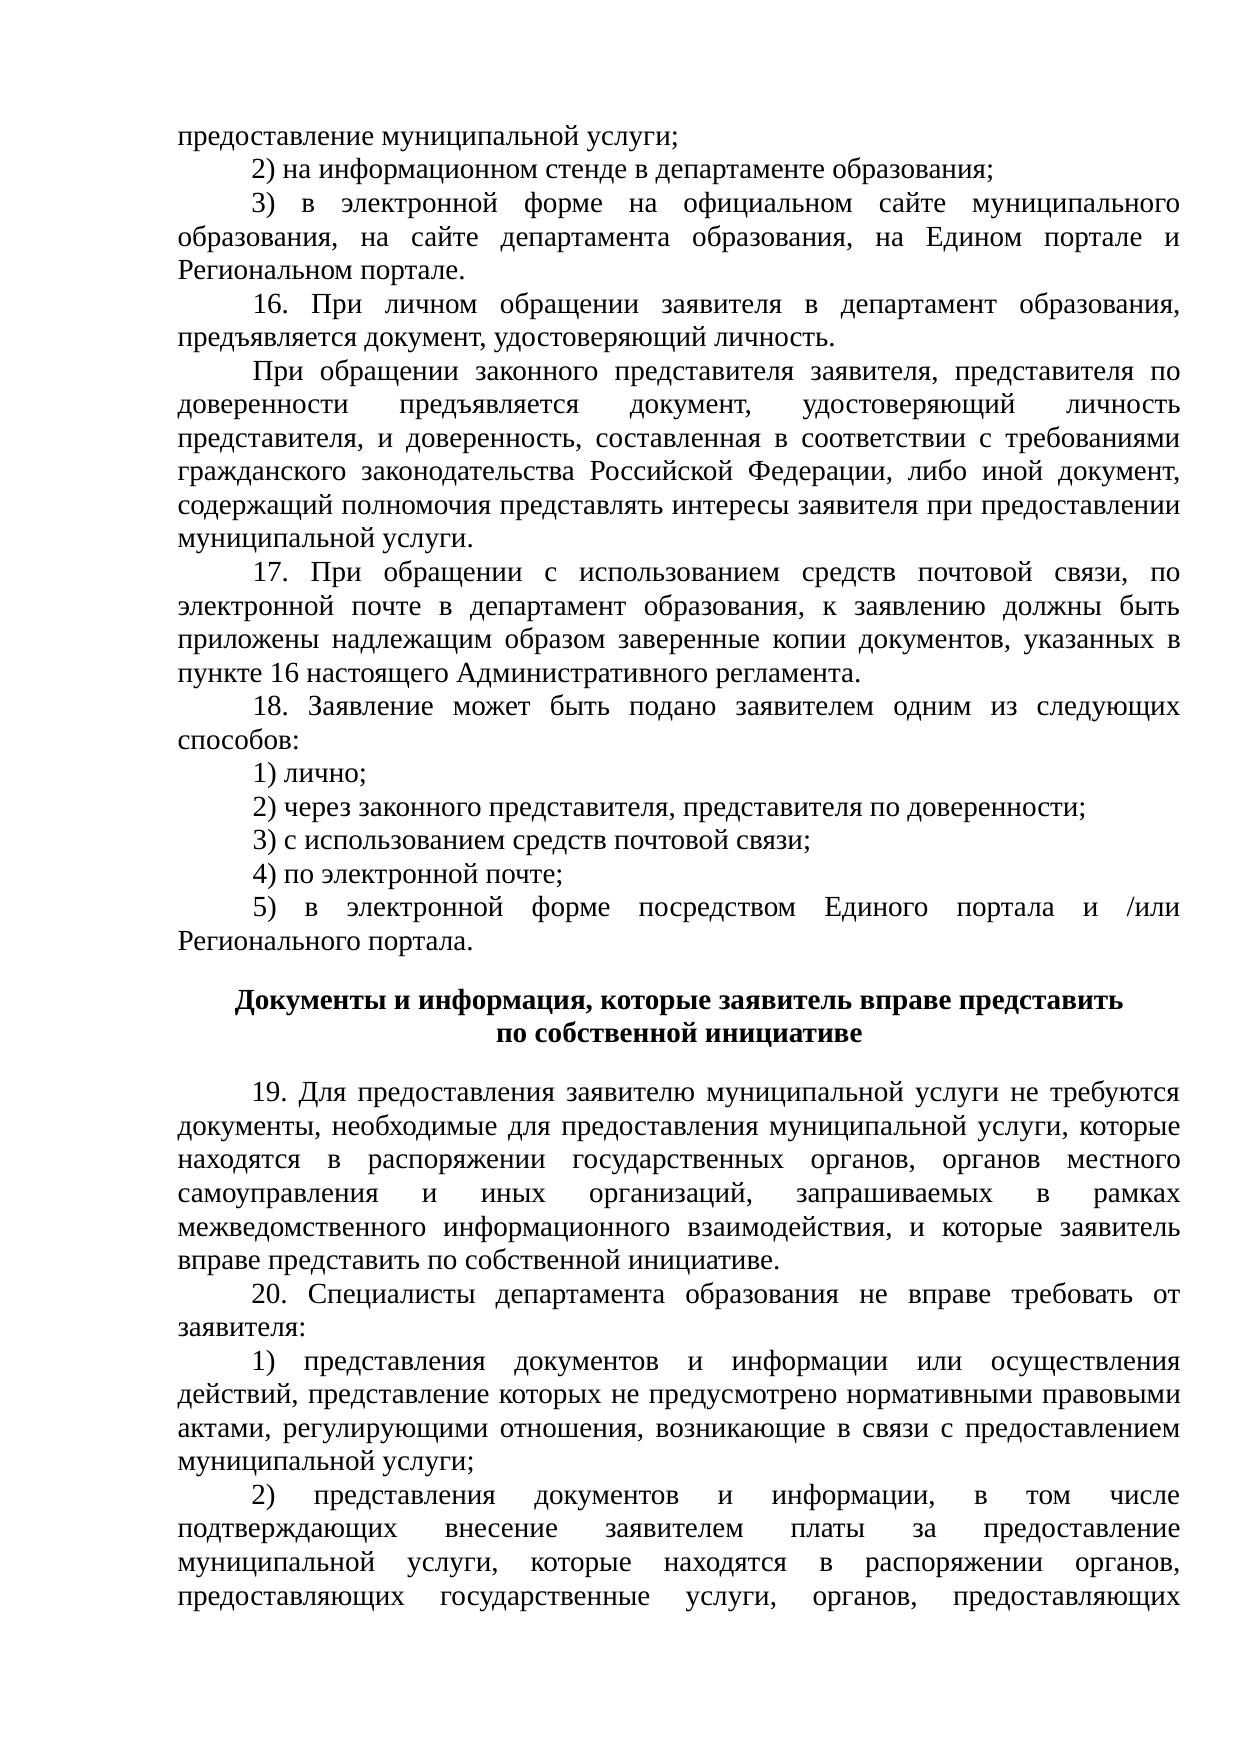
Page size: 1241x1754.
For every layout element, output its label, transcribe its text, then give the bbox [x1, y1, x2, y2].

text 3) в электронной форме на официальном сайте муниципального образования, на сайте департамента образования, на Едином портале и Региональном портале. [177, 185, 1181, 286]
text 2) через законного представителя, представителя по доверенности; [177, 789, 1181, 822]
text 2) представления документов и информации, в том числе подтверждающих внесение заявителем платы за предоставление муниципальной услуги, которые находятся в распоряжении органов, предоставляющих государственные услуги, органов, предоставляющих [177, 1477, 1181, 1611]
text При обращении законного представителя заявителя, представителя по доверенности предъявляется документ, удостоверяющий личность представителя, и доверенность, составленная в соответствии с требованиями гражданского законодательства Российской Федерации, либо иной документ, содержащий полномочия представлять интересы заявителя при предоставлении муниципальной услуги. [177, 353, 1181, 554]
text предоставление муниципальной услуги; [177, 118, 1181, 152]
text 1) представления документов и информации или осуществления действий, представление которых не предусмотрено нормативными правовыми актами, регулирующими отношения, возникающие в связи с предоставлением муниципальной услуги; [177, 1343, 1181, 1477]
text 17. При обращении с использованием средств почтовой связи, по электронной почте в департамент образования, к заявлению должны быть приложены надлежащим образом заверенные копии документов, указанных в пункте 16 настоящего Административного регламента. [177, 554, 1181, 688]
text 19. Для предоставления заявителю муниципальной услуги не требуются документы, необходимые для предоставления муниципальной услуги, которые находятся в распоряжении государственных органов, органов местного самоуправления и иных организаций, запрашиваемых в рамках межведомственного информационного взаимодействия, и которые заявитель вправе представить по собственной инициативе. [177, 1074, 1181, 1276]
text 20. Специалисты департамента образования не вправе требовать от заявителя: [177, 1276, 1181, 1343]
text 5) в электронной форме посредством Единого портала и /или Регионального портала. [177, 889, 1181, 957]
text 2) на информационном стенде в департаменте образования; [192, 152, 1181, 185]
text 4) по электронной почте; [177, 856, 1181, 889]
text 16. При личном обращении заявителя в департамент образования, предъявляется документ, удостоверяющий личность. [177, 286, 1181, 353]
text 18. Заявление может быть подано заявителем одним из следующих способов: [177, 688, 1181, 755]
text 1) лично; [177, 755, 1181, 789]
text по собственной инициативе [177, 1016, 1181, 1049]
text Документы и информация, которые заявитель вправе представить [177, 982, 1181, 1016]
text 3) с использованием средств почтовой связи; [177, 822, 1181, 856]
